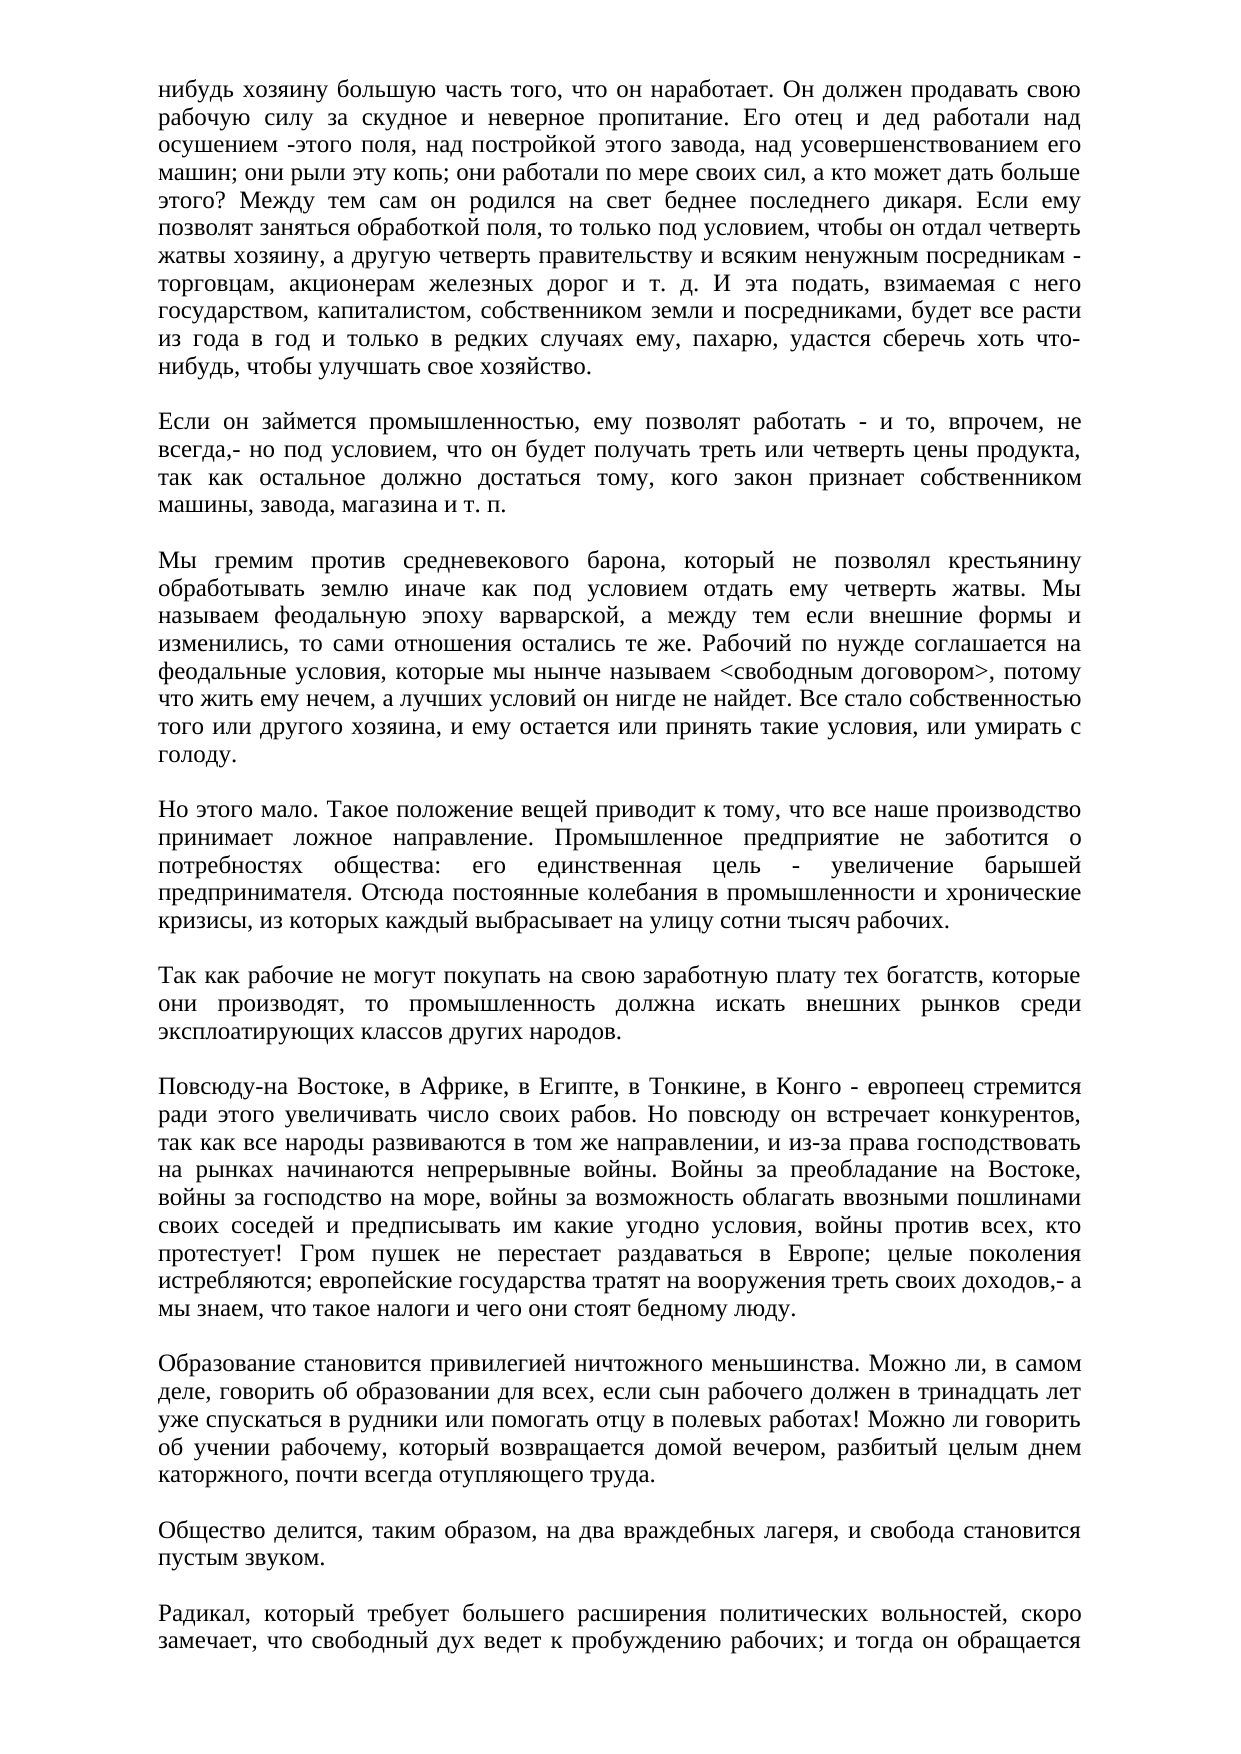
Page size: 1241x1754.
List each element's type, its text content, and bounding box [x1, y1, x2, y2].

text Общество делится, таким образом, на два враждебных лагеря, и свобода становится пустым звуком. [158, 1516, 1082, 1571]
text Так как рабочие не могут покупать на свою заработную плату тех богатств, которые они производят, то промышленность должна искать внешних рынков среди эксплоатирующих классов других народов. [158, 962, 1082, 1045]
text нибудь хозяину большую часть того, что он наработает. Он должен продавать свою рабочую силу за скудное и неверное пропитание. Его отец и дед работали над осушением -этого поля, над постройкой этого завода, над усовершенствованием его машин; они рыли эту копь; они работали по мере своих сил, а кто может дать больше этого? Между тем сам он родился на свет беднее последнего дикаря. Если ему позволят заняться обработкой поля, то только под условием, чтобы он отдал четверть жатвы хозяину, а другую четверть правительству и всяким ненужным посредникам - торговцам, акционерам железных дорог и т. д. И эта подать, взимаемая с него государством, капиталистом, собственником земли и посредниками, будет все расти из года в год и только в редких случаях ему, пахарю, удастся сберечь хоть что-нибудь, чтобы улучшать свое хозяйство. [158, 75, 1082, 380]
text Мы гремим против средневекового барона, который не позволял крестьянину обработывать землю иначе как под условием отдать ему четверть жатвы. Мы называем феодальную эпоху варварской, а между тем если внешние формы и изменились, то сами отношения остались те же. Рабочий по нужде соглашается на феодальные условия, которые мы нынче называем <свободным договором>, потому что жить ему нечем, а лучших условий он нигде не найдет. Все стало собственностью того или другого хозяина, и ему остается или принять такие условия, или умирать с голоду. [158, 546, 1082, 768]
text Если он займется промышленностью, ему позволят работать - и то, впрочем, не всегда,- но под условием, что он будет получать треть или четверть цены продукта, так как остальное должно достаться тому, кого закон признает собственником машины, завода, магазина и т. п. [158, 407, 1082, 518]
text Радикал, который требует большего расширения политических вольностей, скоро замечает, что свободный дух ведет к пробуждению рабочих; и тогда он обращается [158, 1599, 1082, 1654]
text Образование становится привилегией ничтожного меньшинства. Можно ли, в самом деле, говорить об образовании для всех, если сын рабочего должен в тринадцать лет уже спускаться в рудники или помогать отцу в полевых работах! Можно ли говорить об учении рабочему, который возвращается домой вечером, разбитый целым днем каторжного, почти всегда отупляющего труда. [158, 1349, 1082, 1488]
text Повсюду-на Востоке, в Африке, в Египте, в Тонкине, в Конго - европеец стремится ради этого увеличивать число своих рабов. Но повсюду он встречает конкурентов, так как все народы развиваются в том же направлении, и из-за права господствовать на рынках начинаются непрерывные войны. Войны за преобладание на Востоке, войны за господство на море, войны за возможность облагать ввозными пошлинами своих соседей и предписывать им какие угодно условия, войны против всех, кто протестует! Гром пушек не перестает раздаваться в Европе; целые поколения истребляются; европейские государства тратят на вооружения треть своих доходов,- а мы знаем, что такое налоги и чего они стоят бедному люду. [158, 1072, 1082, 1322]
text Но этого мало. Такое положение вещей приводит к тому, что все наше производство принимает ложное направление. Промышленное предприятие не заботится о потребностях общества: его единственная цель - увеличение барышей предпринимателя. Отсюда постоянные колебания в промышленности и хронические кризисы, из которых каждый выбрасывает на улицу сотни тысяч рабочих. [158, 795, 1082, 934]
